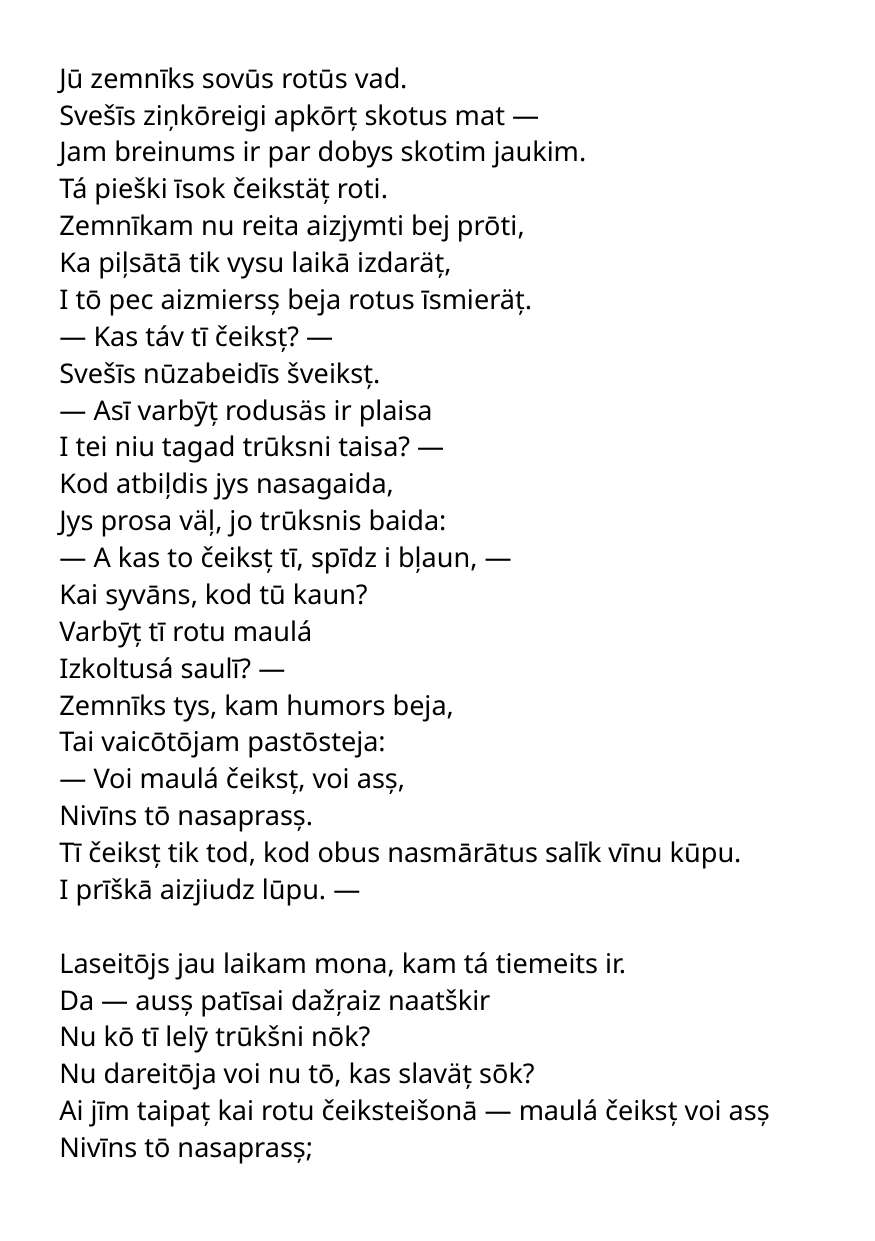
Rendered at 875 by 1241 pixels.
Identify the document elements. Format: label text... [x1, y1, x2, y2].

text Varbȳț tī rotu maulá [59, 612, 815, 649]
text Jam breinums ir par dobys skotim jaukim. [59, 133, 815, 170]
text Izkoltusá saulī? — [59, 649, 815, 686]
text I tei niu tagad trūksni taisa? — [59, 428, 815, 465]
text — A kas to čeiksț tī, spīdz i bļaun, — [59, 538, 815, 575]
text Kai syvāns, kod tū kaun? [59, 575, 815, 612]
text — Asī varbȳț rodusäs ir plaisa [59, 391, 815, 428]
text Ai jīm taipaț kai rotu čeiksteišonā — maulá čeiksț voi asș [59, 1092, 815, 1128]
text Svešīs nūzabeidīs šveiksț. [59, 354, 815, 391]
text Svešīs ziņkōreigi apkōrț skotus mat — [59, 96, 815, 133]
text Nivīns tō nasaprasș. [59, 797, 815, 833]
text Kod atbiļdis jys nasagaida, [59, 465, 815, 502]
text Ka piļsātā tik vysu laikā izdaräț, [59, 243, 815, 280]
text Tai vaicōtōjam pastōsteja: [59, 723, 815, 760]
text Laseitōjs jau laikam mona, kam tá tiemeits ir. [59, 944, 815, 981]
text Tá pieški īsok čeikstäț roti. [59, 170, 815, 207]
text Zemnīkam nu reita aizjymti bej prōti, [59, 207, 815, 243]
text I tō pec aizmiersș beja rotus īsmieräț. [59, 280, 815, 317]
text Nu kō tī lelȳ trūkšni nōk? [59, 1018, 815, 1055]
text Da — ausș patīsai dažŗaiz naatškir [59, 981, 815, 1018]
text Zemnīks tys, kam humors beja, [59, 686, 815, 723]
text Tī čeiksț tik tod, kod obus nasmārātus salīk vīnu kūpu. [59, 833, 815, 870]
text I prīškā aizjiudz lūpu. — [59, 870, 815, 907]
text Jū zemnīks sovūs rotūs vad. [59, 59, 815, 96]
text — Voi maulá čeiksț, voi asș, [59, 760, 815, 797]
text — Kas táv tī čeiksț? — [59, 317, 815, 354]
text Jys prosa väļ, jo trūksnis baida: [59, 502, 815, 538]
text Nu dareitōja voi nu tō, kas slaväț sōk? [59, 1055, 815, 1092]
text Nivīns tō nasaprasș; [59, 1128, 815, 1165]
